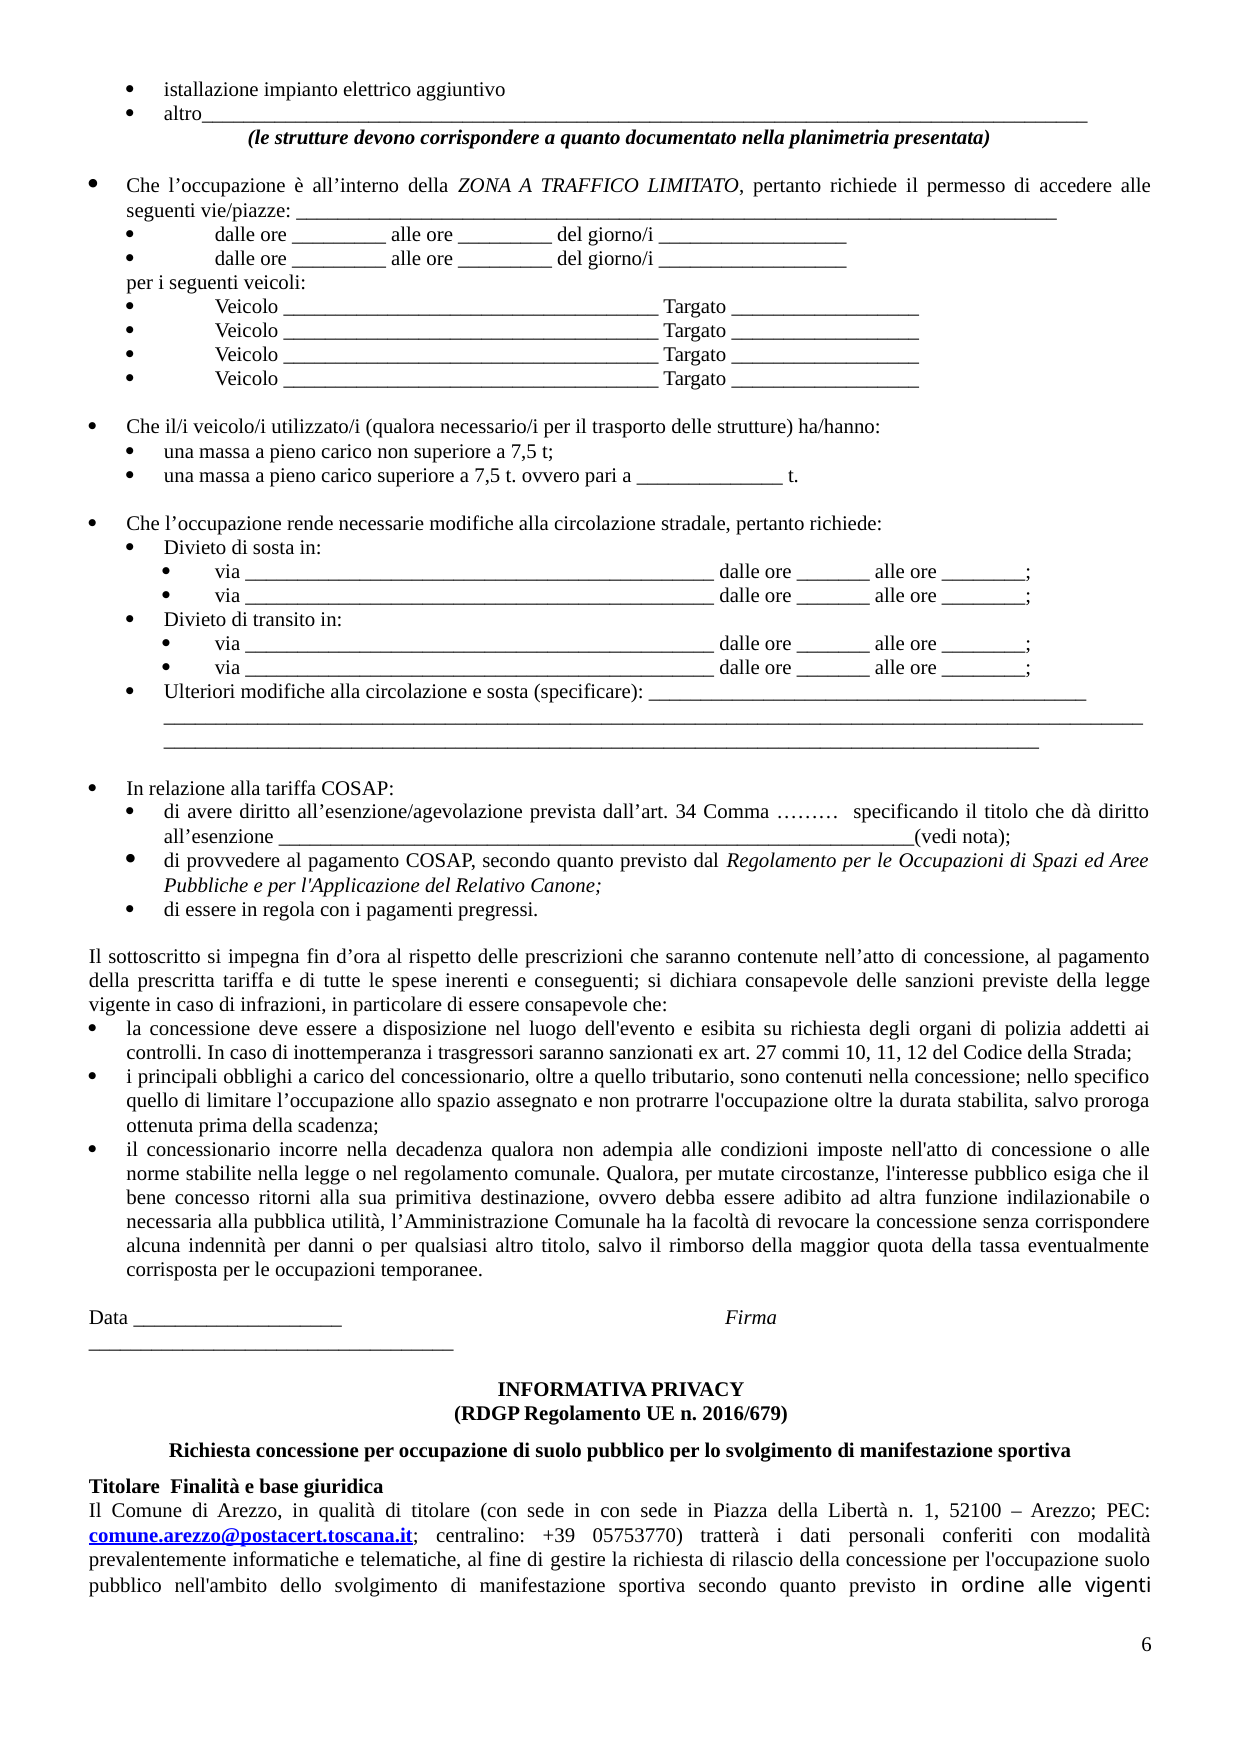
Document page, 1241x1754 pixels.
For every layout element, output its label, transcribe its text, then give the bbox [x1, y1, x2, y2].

list di provvedere al pagamento COSAP, secondo quanto previsto dal Regolamento per le Occupazioni di Spazi ed Aree Pubbliche e per l'Applicazione del Relativo Canone; [126, 848, 1152, 897]
list Divieto di sosta in: [126, 535, 1152, 559]
list di avere diritto all’esenzione/agevolazione prevista dall’art. 34 Comma ……… specificando il titolo che dà diritto all’esenzione _____________________________________________________________(vedi nota); [126, 799, 1152, 848]
list via _____________________________________________ dalle ore _______ alle ore ________; [162, 631, 1152, 655]
list (RDGP Regolamento UE n. 2016/679) [90, 1401, 1152, 1425]
text Il Comune di Arezzo, in qualità di titolare (con sede in con sede in Piazza della Libertà n. 1, 52100 – Arezzo; PEC: comune.arezzo@postacert.toscana.it; centralino: +39 05753770) tratterà i dati personali conferiti con modalità prevalentemente informatiche e telematiche, al fine di gestire la richiesta di rilascio della concessione per l'occupazione suolo pubblico nell'ambito dello svolgimento di manifestazione sportiva secondo quanto previsto in ordine alle vigenti [89, 1498, 1152, 1599]
text Il sottoscritto si impegna fin d’ora al rispetto delle prescrizioni che saranno contenute nell’atto di concessione, al pagamento della prescritta tariffa e di tutte le spese inerenti e conseguenti; si dichiara consapevole delle sanzioni previste della legge vigente in caso di infrazioni, in particolare di essere consapevole che: [89, 944, 1152, 1016]
list i principali obblighi a carico del concessionario, oltre a quello tributario, sono contenuti nella concessione; nello specifico quello di limitare l’occupazione allo spazio assegnato e non protrarre l'occupazione oltre la durata stabilita, salvo proroga ottenuta prima della scadenza; [89, 1064, 1152, 1137]
list istallazione impianto elettrico aggiuntivo [126, 77, 1152, 101]
list Veicolo ____________________________________ Targato __________________ [126, 342, 1152, 366]
text Richiesta concessione per occupazione di suolo pubblico per lo svolgimento di manifestazione sportiva [89, 1438, 1152, 1462]
list altro_____________________________________________________________________________________ [126, 101, 1152, 125]
text Data ____________________ Firma ___________________________________ [89, 1305, 1152, 1353]
list Veicolo ____________________________________ Targato __________________ [126, 294, 1152, 318]
text Titolare Finalità e base giuridica [89, 1474, 1152, 1498]
list la concessione deve essere a disposizione nel luogo dell'evento e esibita su richiesta degli organi di polizia addetti ai controlli. In caso di inottemperanza i trasgressori saranno sanzionati ex art. 27 commi 10, 11, 12 del Codice della Strada; [89, 1016, 1152, 1064]
list INFORMATIVA PRIVACY [90, 1377, 1152, 1401]
list il concessionario incorre nella decadenza qualora non adempia alle condizioni imposte nell'atto di concessione o alle norme stabilite nella legge o nel regolamento comunale. Qualora, per mutate circostanze, l'interesse pubblico esiga che il bene concesso ritorni alla sua primitiva destinazione, ovvero debba essere adibito ad altra funzione indilazionabile o necessaria alla pubblica utilità, l’Amministrazione Comunale ha la facoltà di revocare la concessione senza corrispondere alcuna indennità per danni o per qualsiasi altro titolo, salvo il rimborso della maggior quota della tassa eventualmente corrisposta per le occupazioni temporanee. [89, 1137, 1152, 1281]
list di essere in regola con i pagamenti pregressi. [126, 897, 1152, 921]
list Che il/i veicolo/i utilizzato/i (qualora necessario/i per il trasporto delle strutture) ha/hanno: [89, 414, 1152, 438]
text __________________________________________________________________________________________________________________________________________________________________________________ [164, 703, 1152, 751]
list Divieto di transito in: [126, 607, 1152, 631]
list Veicolo ____________________________________ Targato __________________ [126, 318, 1152, 342]
list In relazione alla tariffa COSAP: [89, 775, 1152, 799]
list dalle ore _________ alle ore _________ del giorno/i __________________ [126, 222, 1152, 246]
list una massa a pieno carico superiore a 7,5 t. ovvero pari a ______________ t. [126, 463, 1152, 487]
list una massa a pieno carico non superiore a 7,5 t; [126, 438, 1152, 463]
text (le strutture devono corrispondere a quanto documentato nella planimetria presentata) [89, 125, 1152, 149]
list via _____________________________________________ dalle ore _______ alle ore ________; [162, 559, 1152, 583]
list Che l’occupazione è all’interno della ZONA A TRAFFICO LIMITATO, pertanto richiede il permesso di accedere alle seguenti vie/piazze: _________________________________________________________________________ [89, 173, 1152, 222]
list Veicolo ____________________________________ Targato __________________ [126, 366, 1152, 390]
list Ulteriori modifiche alla circolazione e sosta (specificare): __________________________________________ [126, 679, 1152, 703]
text per i seguenti veicoli: [126, 270, 1152, 294]
list dalle ore _________ alle ore _________ del giorno/i __________________ [126, 246, 1152, 270]
list via _____________________________________________ dalle ore _______ alle ore ________; [162, 655, 1152, 679]
list via _____________________________________________ dalle ore _______ alle ore ________; [162, 583, 1152, 607]
list Che l’occupazione rende necessarie modifiche alla circolazione stradale, pertanto richiede: [89, 511, 1152, 535]
